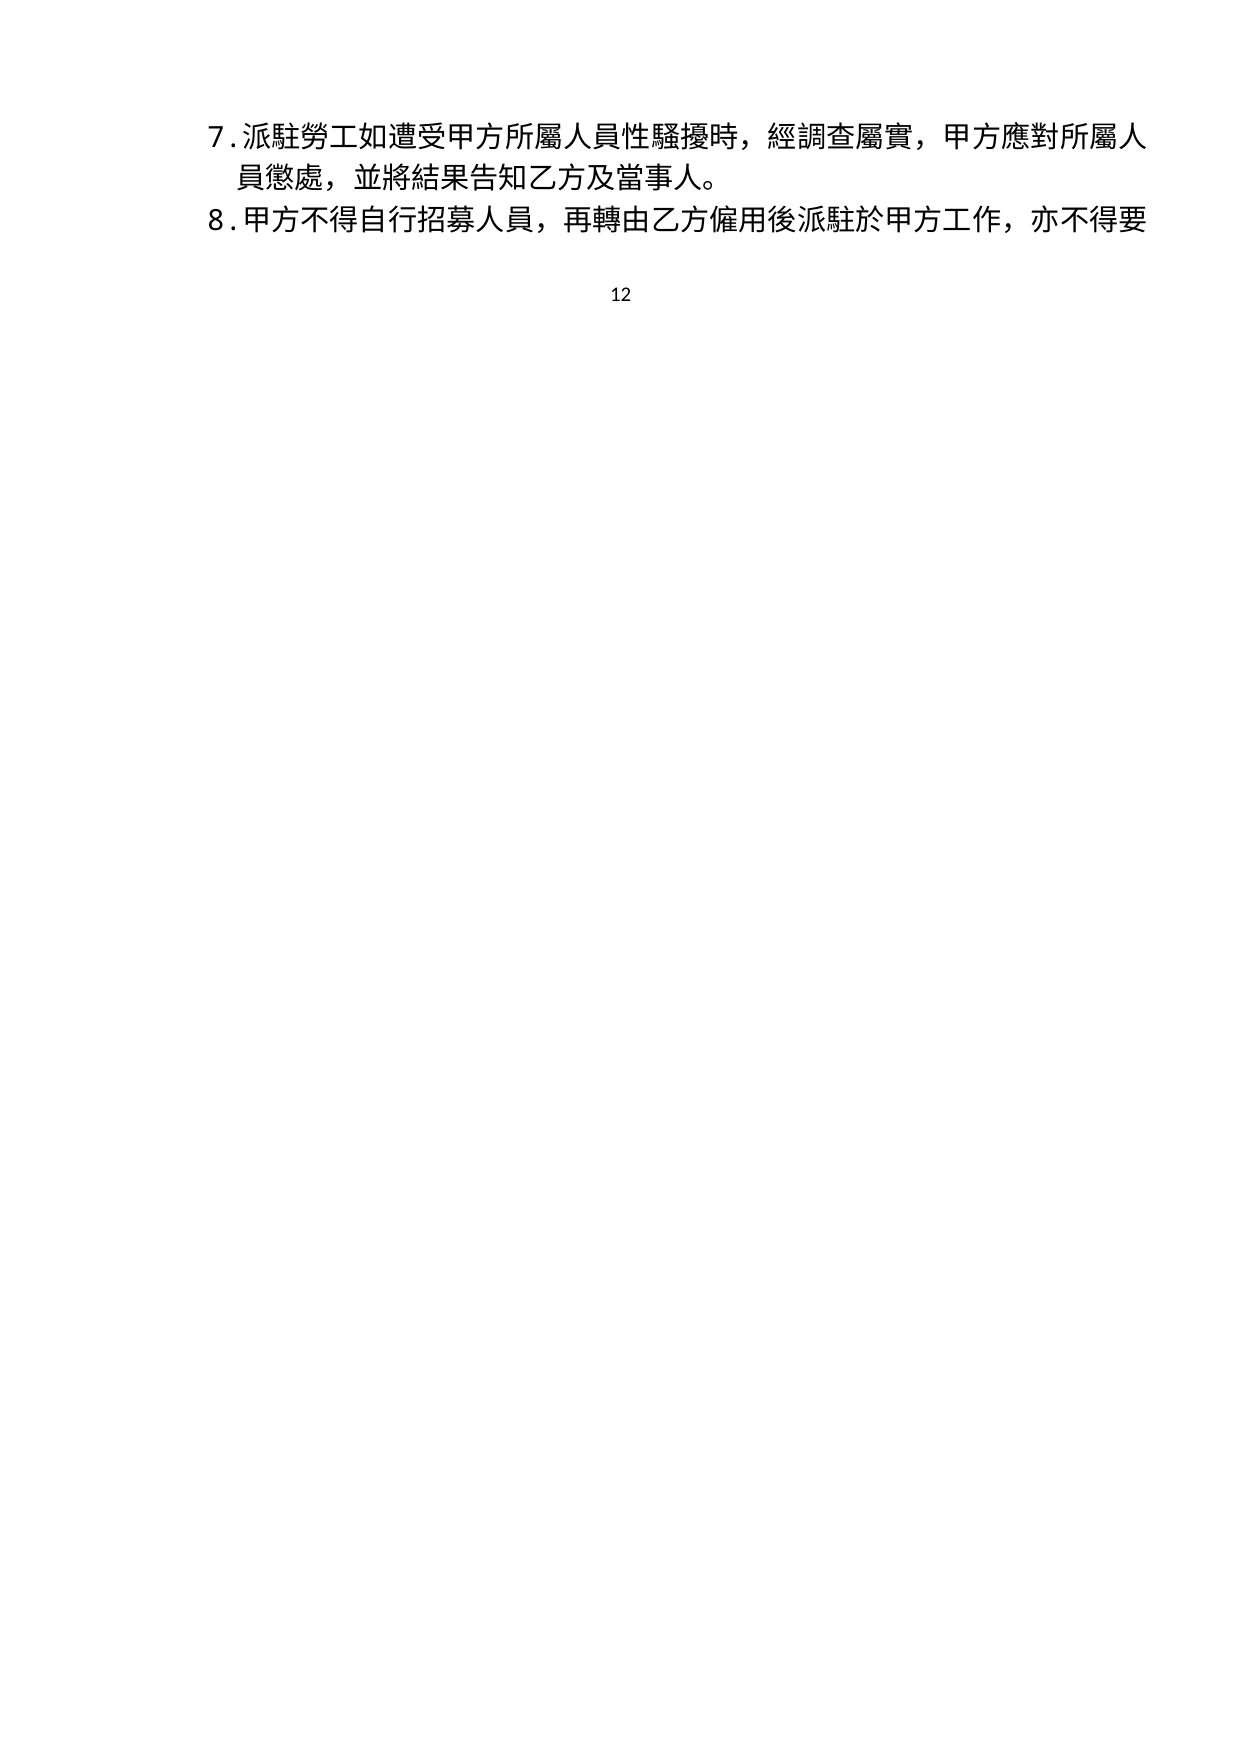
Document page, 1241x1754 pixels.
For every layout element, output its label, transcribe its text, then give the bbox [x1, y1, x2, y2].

text 7.派駐勞工如遭受甲方所屬人員性騷擾時，經調查屬實，甲方應對所屬人 [207, 118, 1152, 154]
text 12 [610, 281, 1152, 306]
text 員懲處，並將結果告知乙方及當事人。 [236, 160, 1152, 196]
text 8.甲方不得自行招募人員，再轉由乙方僱用後派駐於甲方工作，亦不得要 [207, 202, 1152, 238]
